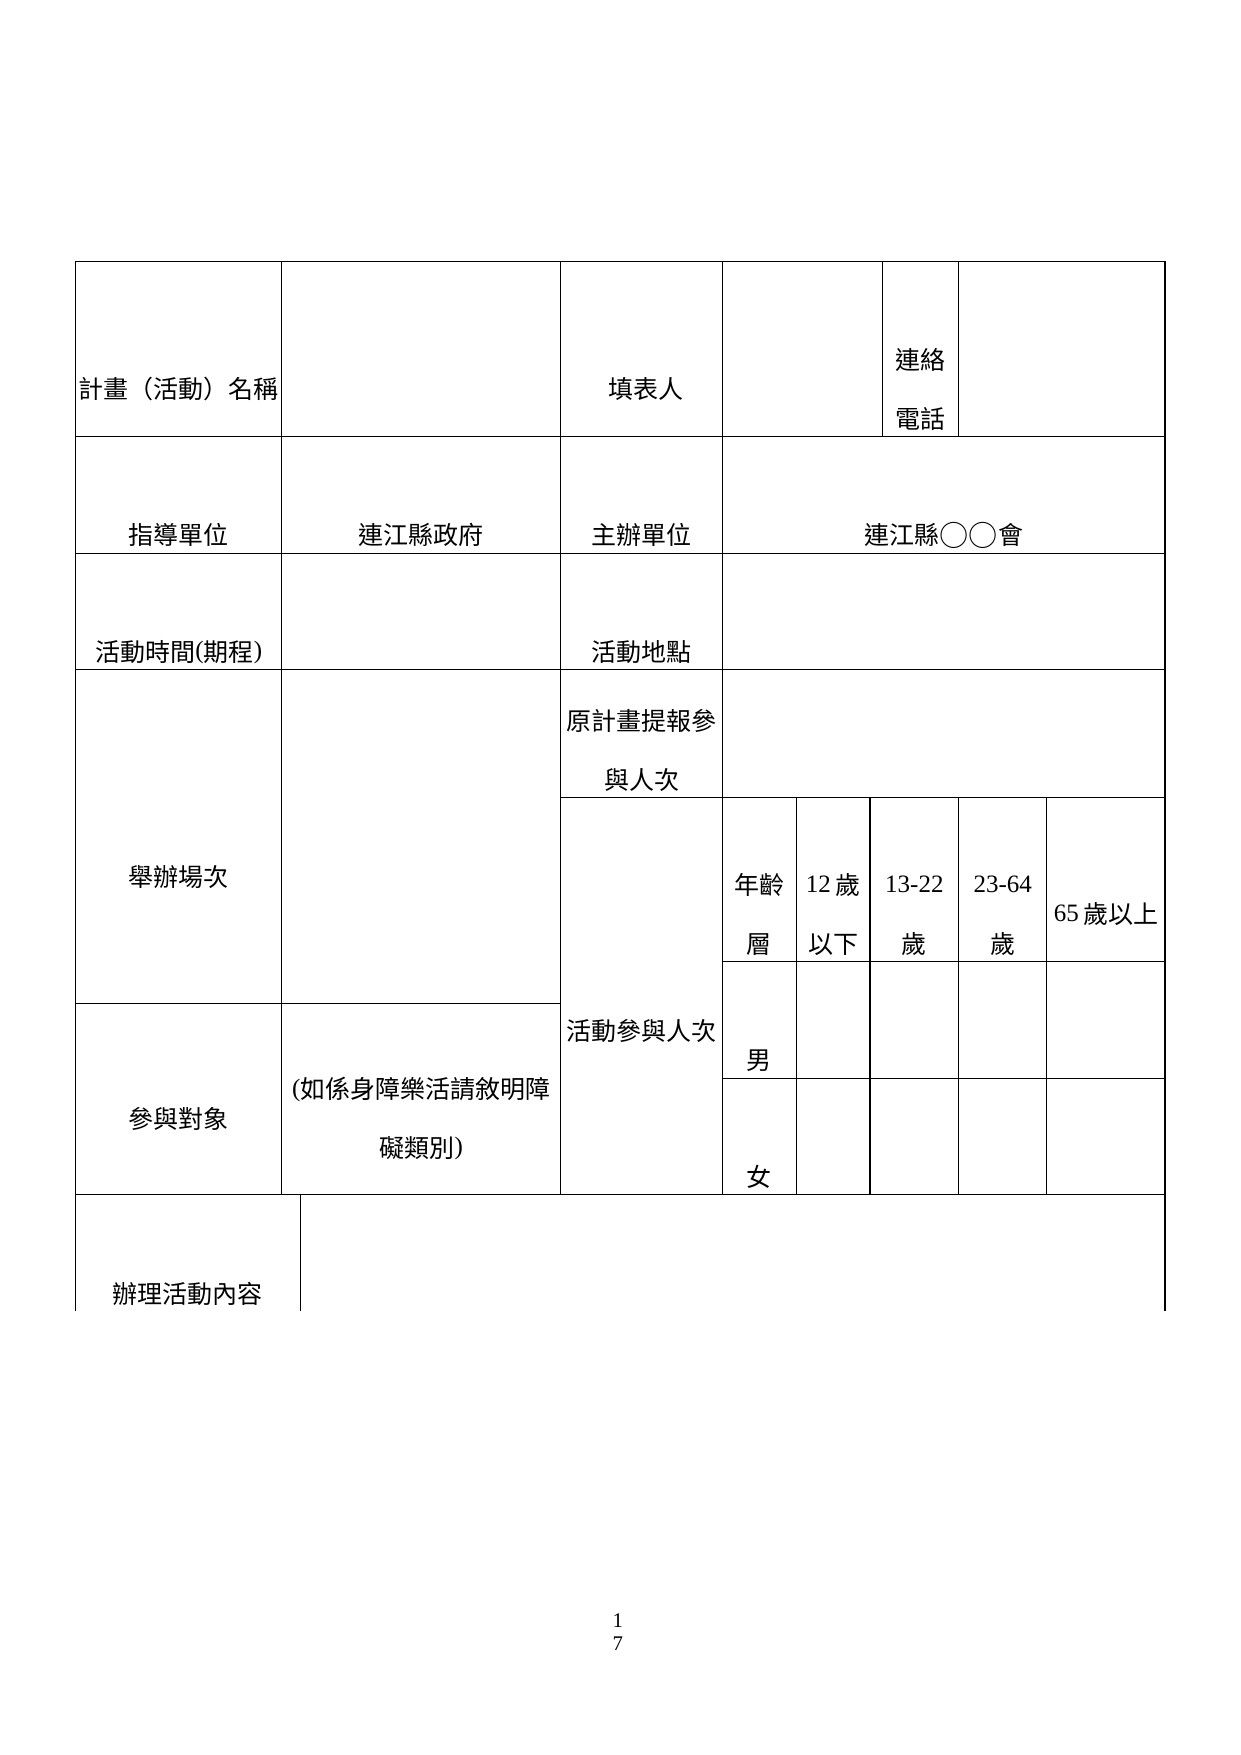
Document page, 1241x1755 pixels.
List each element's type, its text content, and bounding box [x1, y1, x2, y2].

table_cell [959, 1079, 1046, 1194]
table_cell [723, 262, 882, 436]
table_cell 連江縣政府 [282, 437, 560, 553]
table_cell [723, 554, 1164, 669]
table_cell 活動時間(期程) [76, 554, 281, 669]
table_cell 舉辦場次 [76, 670, 281, 1003]
table_cell [797, 1079, 869, 1194]
table_cell [282, 670, 560, 1003]
table_cell 辦理活動內容 [76, 1195, 300, 1311]
table_cell [871, 962, 958, 1078]
table_cell 連絡電話 [883, 262, 958, 436]
table_cell 活動參與人次 [561, 798, 722, 1194]
table_cell [871, 1079, 958, 1194]
table_cell 填表人 [561, 262, 722, 436]
table_cell 男 [723, 962, 796, 1078]
table_cell 女 [723, 1079, 796, 1194]
table_cell [797, 962, 869, 1078]
table_cell 65歲以上 [1047, 798, 1164, 961]
table_cell [1047, 1079, 1164, 1194]
table_cell 23-64歲 [959, 798, 1046, 961]
table_cell [959, 262, 1164, 436]
table_cell 主辦單位 [561, 437, 722, 553]
table_cell 連江縣○○會 [723, 437, 1164, 553]
table_cell 指導單位 [76, 437, 281, 553]
table_cell 參與對象 [76, 1004, 281, 1194]
table_cell [301, 1195, 1164, 1311]
table_cell [282, 262, 560, 436]
table_cell [959, 962, 1046, 1078]
table_cell 13-22歲 [871, 798, 958, 961]
table_cell 活動地點 [561, 554, 722, 669]
table_cell 原計畫提報參與人次 [561, 670, 722, 797]
table_cell [1047, 962, 1164, 1078]
table_cell [282, 554, 560, 669]
table_cell (如係身障樂活請敘明障礙類別) [282, 1004, 560, 1194]
table_cell 12歲以下 [797, 798, 869, 961]
table_cell [723, 670, 1164, 797]
table_cell 計畫（活動）名稱 [76, 262, 281, 436]
table_cell 年齡層 [723, 798, 796, 961]
